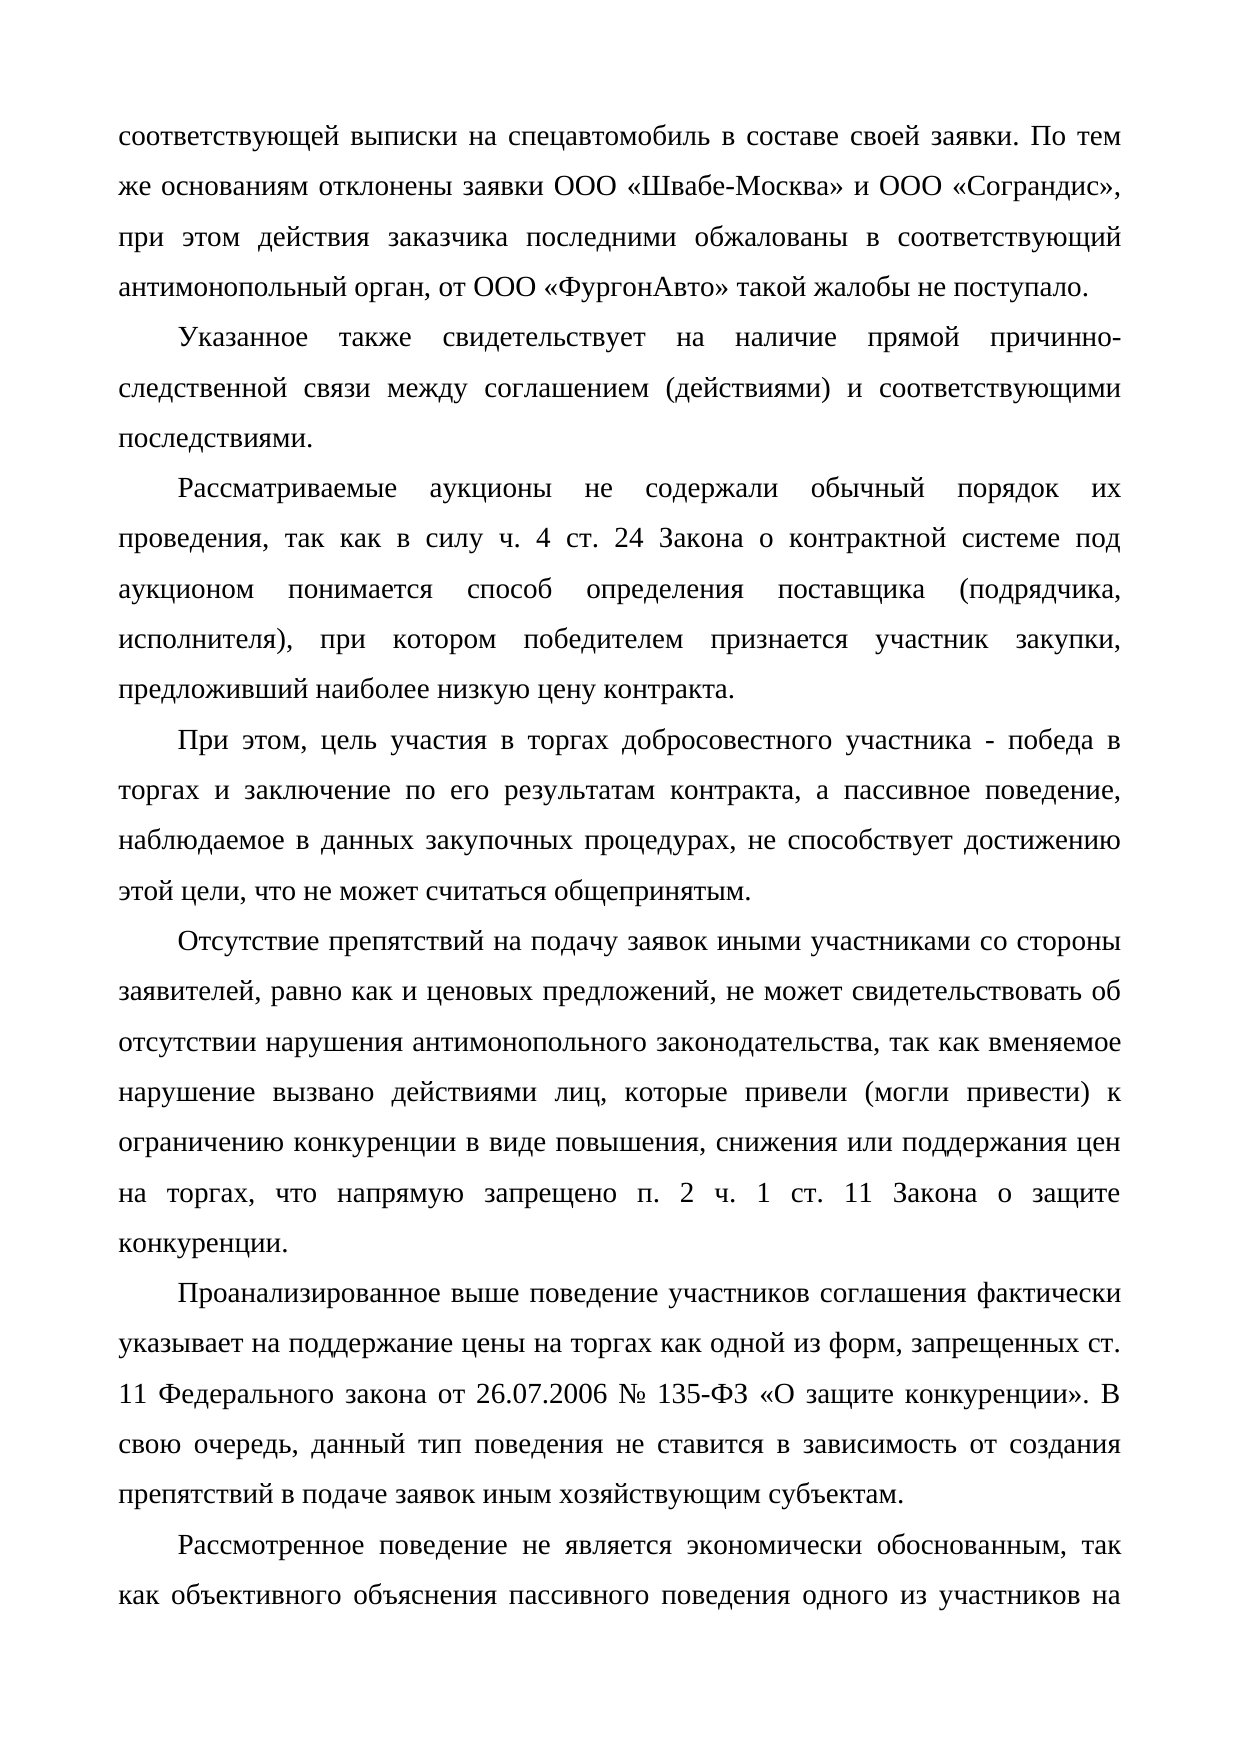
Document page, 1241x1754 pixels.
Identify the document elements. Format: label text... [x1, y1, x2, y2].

text Отсутствие препятствий на подачу заявок иными участниками со стороны заявителей, равно как и ценовых предложений, не может свидетельствовать об отсутствии нарушения антимонопольного законодательства, так как вменяемое нарушение вызвано действиями лиц, которые привели (могли привести) к ограничению конкуренции в виде повышения, снижения или поддержания цен на торгах, что напрямую запрещено п. 2 ч. 1 ст. 11 Закона о защите конкуренции. [118, 923, 1122, 1258]
text соответствующей выписки на спецавтомобиль в составе своей заявки. По тем же основаниям отклонены заявки ООО «Швабе-Москва» и ООО «Сограндис», при этом действия заказчика последними обжалованы в соответствующий антимонопольный орган, от ООО «ФургонАвто» такой жалобы не поступало. [118, 118, 1122, 303]
text Рассмотренное поведение не является экономически обоснованным, так как объективного объяснения пассивного поведения одного из участников на [118, 1527, 1122, 1611]
text Рассматриваемые аукционы не содержали обычный порядок их проведения, так как в силу ч. 4 ст. 24 Закона о контрактной системе под аукционом понимается способ определения поставщика (подрядчика, исполнителя), при котором победителем признается участник закупки, предложивший наиболее низкую цену контракта. [118, 470, 1122, 705]
text Проанализированное выше поведение участников соглашения фактически указывает на поддержание цены на торгах как одной из форм, запрещенных ст. 11 Федерального закона от 26.07.2006 № 135-ФЗ «О защите конкуренции». В свою очередь, данный тип поведения не ставится в зависимость от создания препятствий в подаче заявок иным хозяйствующим субъектам. [118, 1275, 1122, 1510]
text Указанное также свидетельствует на наличие прямой причинно-следственной связи между соглашением (действиями) и соответствующими последствиями. [118, 319, 1122, 453]
text При этом, цель участия в торгах добросовестного участника - победа в торгах и заключение по его результатам контракта, а пассивное поведение, наблюдаемое в данных закупочных процедурах, не способствует достижению этой цели, что не может считаться общепринятым. [118, 722, 1122, 906]
